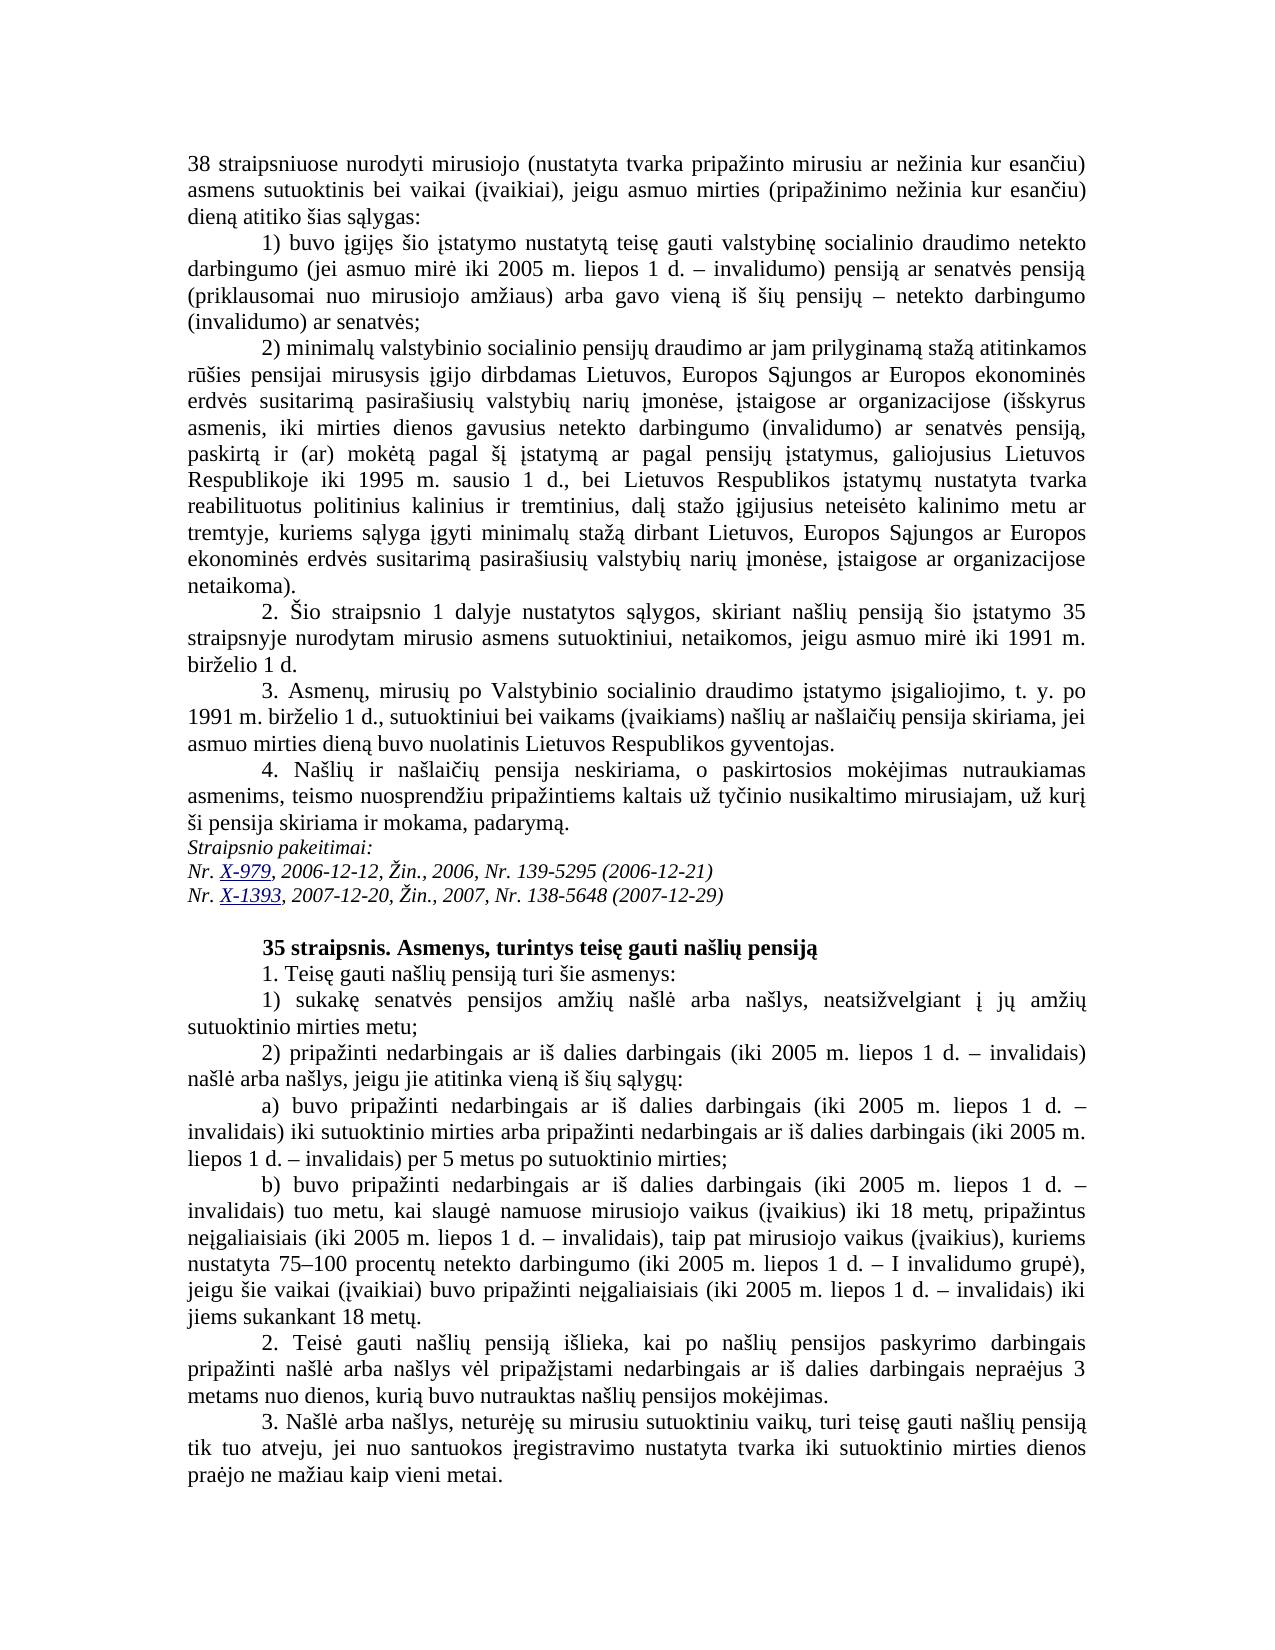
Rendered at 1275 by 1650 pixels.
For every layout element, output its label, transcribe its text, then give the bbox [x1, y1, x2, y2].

text 2) pripažinti nedarbingais ar iš dalies darbingais (iki 2005 m. liepos 1 d. – invalidais) našlė arba našlys, jeigu jie atitinka vieną iš šių sąlygų: [187, 1039, 1087, 1092]
text 1) sukakę senatvės pensijos amžių našlė arba našlys, neatsižvelgiant į jų amžių sutuoktinio mirties metu; [187, 986, 1087, 1039]
text 2. Šio straipsnio 1 dalyje nustatytos sąlygos, skiriant našlių pensiją šio įstatymo 35 straipsnyje nurodytam mirusio asmens sutuoktiniui, netaikomos, jeigu asmuo mirė iki 1991 m. birželio 1 d. [187, 598, 1087, 677]
text Nr. X-979, 2006-12-12, Žin., 2006, Nr. 139-5295 (2006-12-21) [187, 859, 1088, 883]
text 38 straipsniuose nurodyti mirusiojo (nustatyta tvarka pripažinto mirusiu ar nežinia kur esančiu) asmens sutuoktinis bei vaikai (įvaikiai), jeigu asmuo mirties (pripažinimo nežinia kur esančiu) dieną atitiko šias sąlygas: [187, 150, 1087, 229]
text Nr. X-1393, 2007-12-20, Žin., 2007, Nr. 138-5648 (2007-12-29) [187, 883, 1088, 907]
text 2) minimalų valstybinio socialinio pensijų draudimo ar jam prilyginamą stažą atitinkamos rūšies pensijai mirusysis įgijo dirbdamas Lietuvos, Europos Sąjungos ar Europos ekonominės erdvės susitarimą pasirašiusių valstybių narių įmonėse, įstaigose ar organizacijose (išskyrus asmenis, iki mirties dienos gavusius netekto darbingumo (invalidumo) ar senatvės pensiją, paskirtą ir (ar) mokėtą pagal šį įstatymą ar pagal pensijų įstatymus, galiojusius Lietuvos Respublikoje iki 1995 m. sausio 1 d., bei Lietuvos Respublikos įstatymų nustatyta tvarka reabilituotus politinius kalinius ir tremtinius, dalį stažo įgijusius neteisėto kalinimo metu ar tremtyje, kuriems sąlyga įgyti minimalų stažą dirbant Lietuvos, Europos Sąjungos ar Europos ekonominės erdvės susitarimą pasirašiusių valstybių narių įmonėse, įstaigose ar organizacijose netaikoma). [187, 334, 1087, 598]
text 2. Teisė gauti našlių pensiją išlieka, kai po našlių pensijos paskyrimo darbingais pripažinti našlė arba našlys vėl pripažįstami nedarbingais ar iš dalies darbingais nepraėjus 3 metams nuo dienos, kurią buvo nutrauktas našlių pensijos mokėjimas. [187, 1329, 1087, 1408]
text a) buvo pripažinti nedarbingais ar iš dalies darbingais (iki 2005 m. liepos 1 d. – invalidais) iki sutuoktinio mirties arba pripažinti nedarbingais ar iš dalies darbingais (iki 2005 m. liepos 1 d. – invalidais) per 5 metus po sutuoktinio mirties; [187, 1092, 1087, 1171]
text Straipsnio pakeitimai: [187, 835, 1088, 859]
text 1) buvo įgijęs šio įstatymo nustatytą teisę gauti valstybinę socialinio draudimo netekto darbingumo (jei asmuo mirė iki 2005 m. liepos 1 d. – invalidumo) pensiją ar senatvės pensiją (priklausomai nuo mirusiojo amžiaus) arba gavo vieną iš šių pensijų – netekto darbingumo (invalidumo) ar senatvės; [187, 229, 1087, 334]
text 3. Asmenų, mirusių po Valstybinio socialinio draudimo įstatymo įsigaliojimo, t. y. po 1991 m. birželio 1 d., sutuoktiniui bei vaikams (įvaikiams) našlių ar našlaičių pensija skiriama, jei asmuo mirties dieną buvo nuolatinis Lietuvos Respublikos gyventojas. [187, 677, 1087, 756]
text b) buvo pripažinti nedarbingais ar iš dalies darbingais (iki 2005 m. liepos 1 d. – invalidais) tuo metu, kai slaugė namuose mirusiojo vaikus (įvaikius) iki 18 metų, pripažintus neįgaliaisiais (iki 2005 m. liepos 1 d. – invalidais), taip pat mirusiojo vaikus (įvaikius), kuriems nustatyta 75–100 procentų netekto darbingumo (iki 2005 m. liepos 1 d. – I invalidumo grupė), jeigu šie vaikai (įvaikiai) buvo pripažinti neįgaliaisiais (iki 2005 m. liepos 1 d. – invalidais) iki jiems sukankant 18 metų. [187, 1171, 1087, 1329]
text 3. Našlė arba našlys, neturėję su mirusiu sutuoktiniu vaikų, turi teisę gauti našlių pensiją tik tuo atveju, jei nuo santuokos įregistravimo nustatyta tvarka iki sutuoktinio mirties dienos praėjo ne mažiau kaip vieni metai. [187, 1408, 1087, 1487]
text 1. Teisę gauti našlių pensiją turi šie asmenys: [187, 960, 1087, 986]
text 4. Našlių ir našlaičių pensija neskiriama, o paskirtosios mokėjimas nutraukiamas asmenims, teismo nuosprendžiu pripažintiems kaltais už tyčinio nusikaltimo mirusiajam, už kurį ši pensija skiriama ir mokama, padarymą. [187, 756, 1087, 835]
text 35 straipsnis. Asmenys, turintys teisę gauti našlių pensiją [187, 934, 1088, 960]
